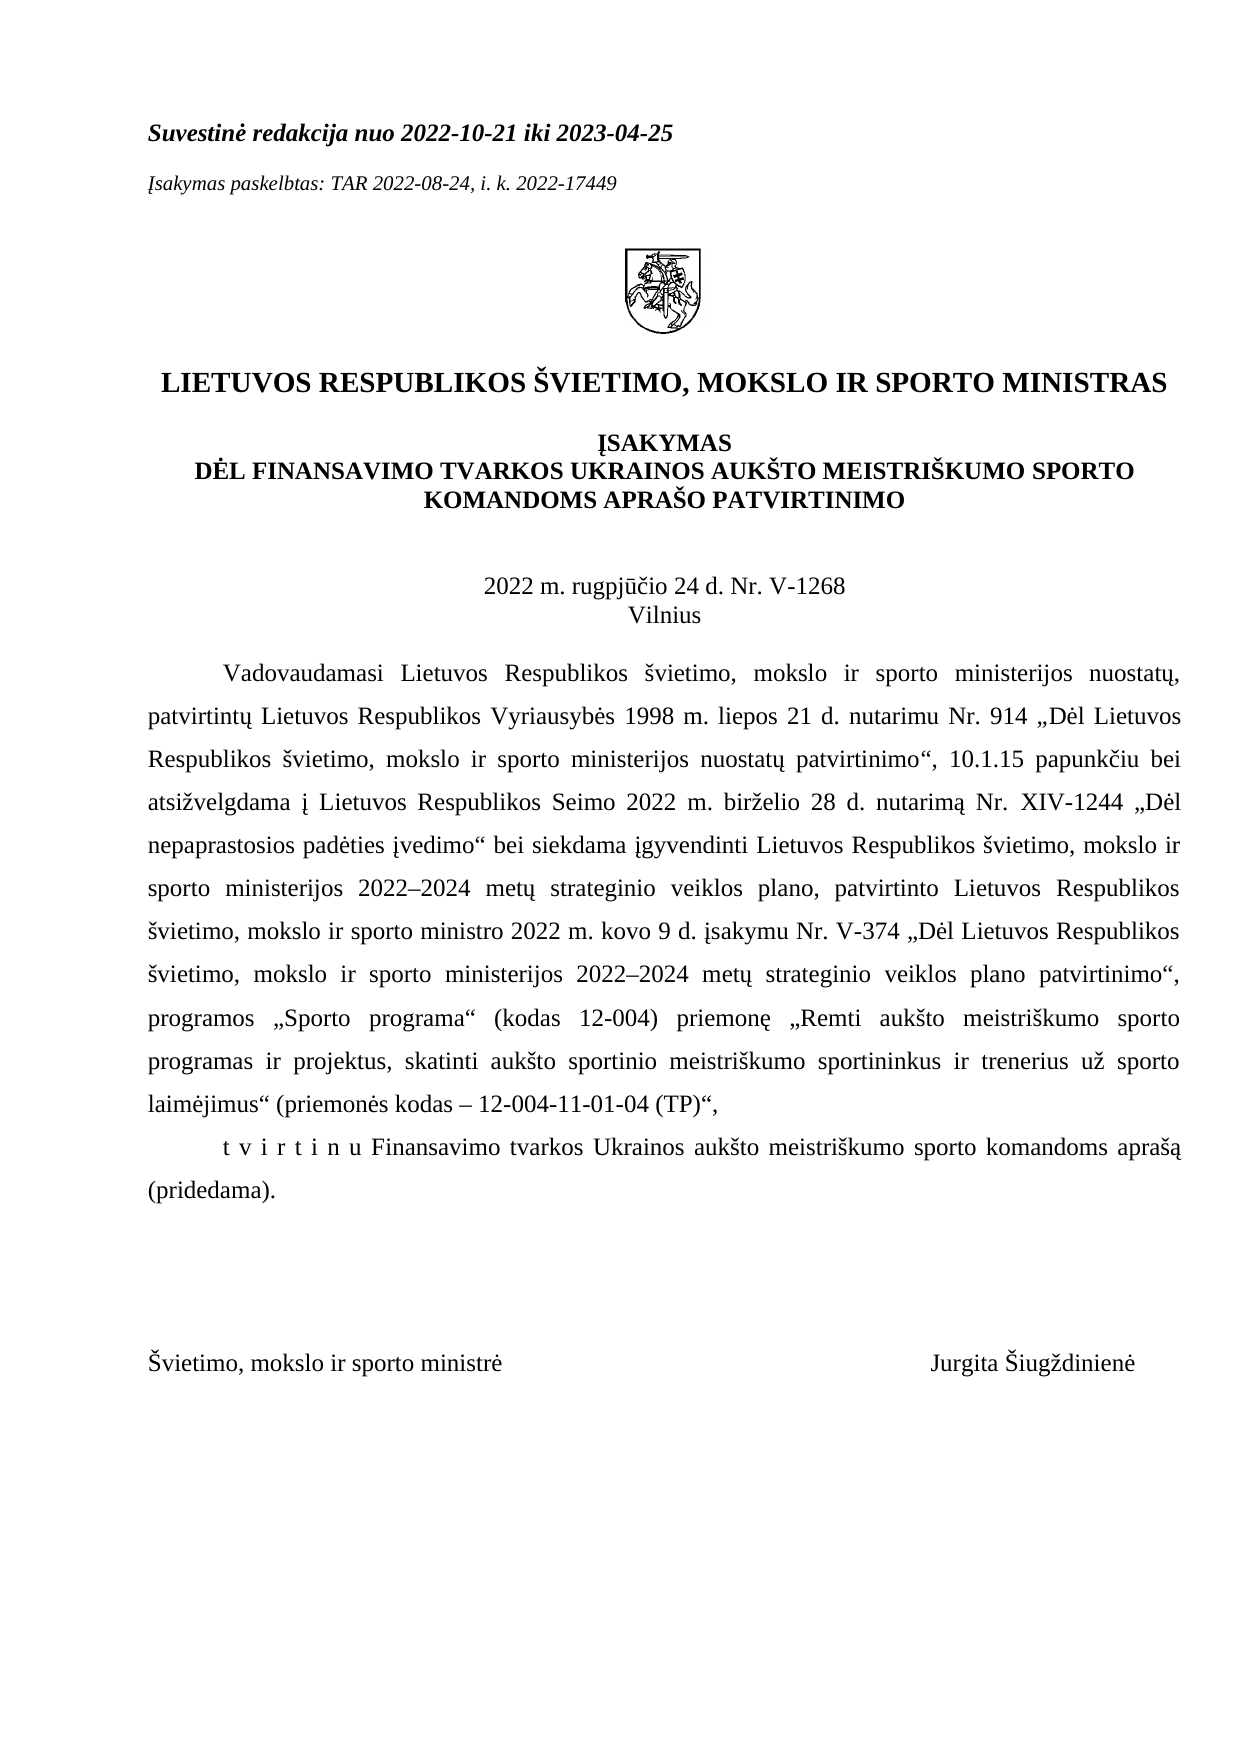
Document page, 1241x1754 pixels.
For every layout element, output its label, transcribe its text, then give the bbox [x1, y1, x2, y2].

text Suvestinė redakcija nuo 2022-10-21 iki 2023-04-25 [148, 118, 1181, 147]
text ĮSAKYMAS [148, 428, 1181, 456]
text Įsakymas paskelbtas: TAR 2022-08-24, i. k. 2022-17449 [148, 171, 1181, 195]
text DĖL FINANSAVIMO tvarkos UKRAINOS AUKŠTO MEISTRIŠKUMO sporto KOMANDOMS aprašo PATVIRTINIMO [148, 456, 1181, 514]
text Vadovaudamasi Lietuvos Respublikos švietimo, mokslo ir sporto ministerijos nuostatų, patvirtintų Lietuvos Respublikos Vyriausybės 1998 m. liepos 21 d. nutarimu Nr. 914 „Dėl Lietuvos Respublikos švietimo, mokslo ir sporto ministerijos nuostatų patvirtinimo“, 10.1.15 papunkčiu bei atsižvelgdama į Lietuvos Respublikos Seimo 2022 m. birželio 28 d. nutarimą Nr. XIV-1244 „Dėl nepaprastosios padėties įvedimo“ bei siekdama įgyvendinti Lietuvos Respublikos švietimo, mokslo ir sporto ministerijos 2022–2024 metų strateginio veiklos plano, patvirtinto Lietuvos Respublikos švietimo, mokslo ir sporto ministro 2022 m. kovo 9 d. įsakymu Nr. V-374 „Dėl Lietuvos Respublikos švietimo, mokslo ir sporto ministerijos 2022–2024 metų strateginio veiklos plano patvirtinimo“, programos „Sporto programa“ (kodas 12-004) priemonę „Remti aukšto meistriškumo sporto programas ir projektus, skatinti aukšto sportinio meistriškumo sportininkus ir trenerius už sporto laimėjimus“ (priemonės kodas – 12-004-11-01-04 (TP)“, [148, 658, 1181, 1118]
text LIETUVOS RESPUBLIKOS ŠVIETIMO, MOKSLO IR SPORTO MINISTRAS [148, 365, 1181, 399]
text t v i r t i n u Finansavimo tvarkos Ukrainos aukšto meistriškumo sporto komandoms aprašą (pridedama). [148, 1132, 1181, 1204]
text Vilnius [148, 600, 1181, 629]
text Švietimo, mokslo ir sporto ministrė Jurgita Šiugždinienė [148, 1348, 1181, 1376]
text 2022 m. rugpjūčio 24 d. Nr. V-1268 [148, 571, 1181, 600]
